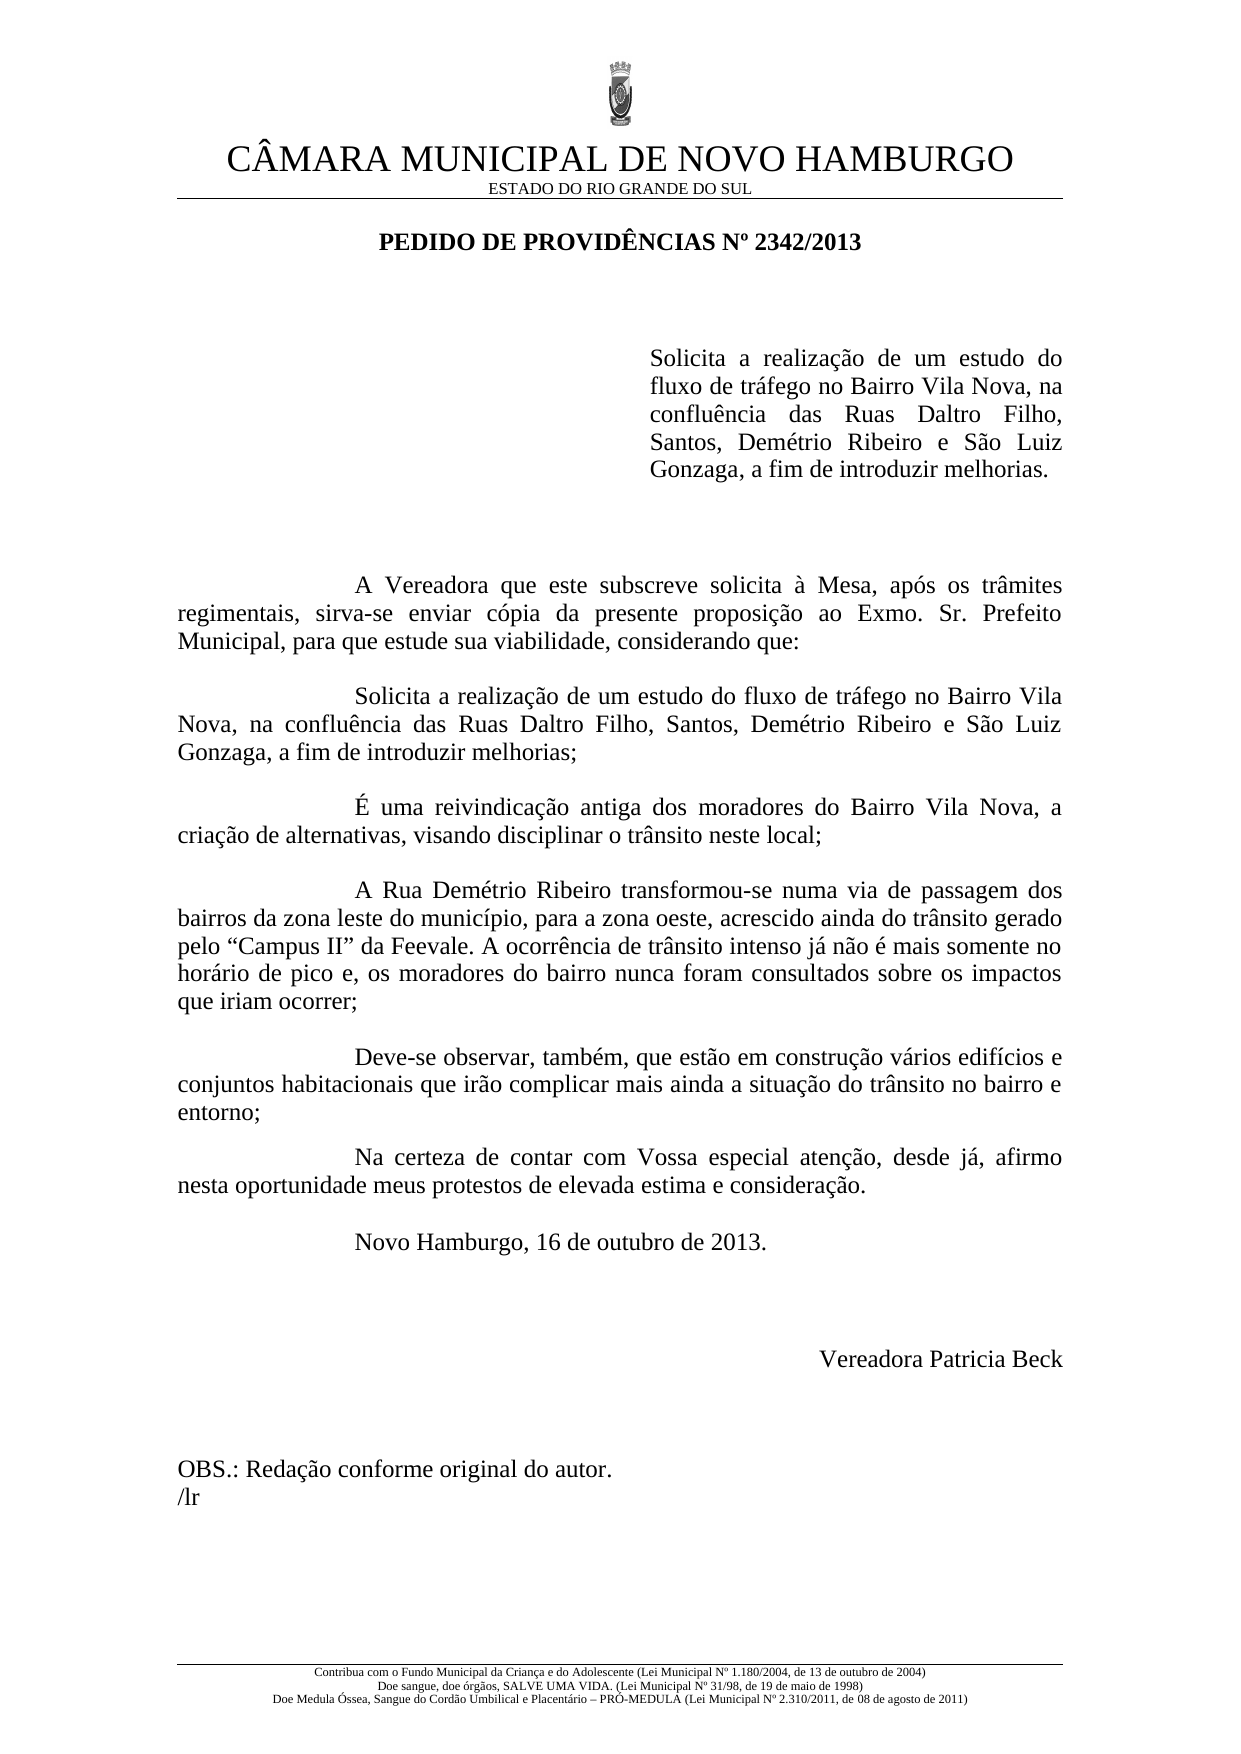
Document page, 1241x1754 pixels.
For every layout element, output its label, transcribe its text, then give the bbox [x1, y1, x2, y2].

text Solicita a realização de um estudo do fluxo de tráfego no Bairro Vila Nova, na confluência das Ruas Daltro Filho, Santos, Demétrio Ribeiro e São Luiz Gonzaga, a fim de introduzir melhorias; [177, 682, 1063, 766]
text Deve-se observar, também, que estão em construção vários edifícios e conjuntos habitacionais que irão complicar mais ainda a situação do trânsito no bairro e entorno; [177, 1043, 1063, 1126]
text A Rua Demétrio Ribeiro transformou-se numa via de passagem dos bairros da zona leste do município, para a zona oeste, acrescido ainda do trânsito gerado pelo “Campus II” da Feevale. A ocorrência de trânsito intenso já não é mais somente no horário de pico e, os moradores do bairro nunca foram consultados sobre os impactos que iriam ocorrer; [177, 876, 1063, 1015]
text OBS.: Redação conforme original do autor. [177, 1456, 1063, 1483]
text Na certeza de contar com Vossa especial atenção, desde já, afirmo nesta oportunidade meus protestos de elevada estima e consideração. [177, 1143, 1063, 1199]
text Novo Hamburgo, 16 de outubro de 2013. [177, 1228, 1063, 1256]
text A Vereadora que este subscreve solicita à Mesa, após os trâmites regimentais, sirva-se enviar cópia da presente proposição ao Exmo. Sr. Prefeito Municipal, para que estude sua viabilidade, considerando que: [177, 572, 1063, 655]
text Vereadora Patricia Beck [649, 1345, 1063, 1372]
text Solicita a realização de um estudo do fluxo de tráfego no Bairro Vila Nova, na confluência das Ruas Daltro Filho, Santos, Demétrio Ribeiro e São Luiz Gonzaga, a fim de introduzir melhorias. [649, 344, 1063, 483]
text É uma reivindicação antiga dos moradores do Bairro Vila Nova, a criação de alternativas, visando disciplinar o trânsito neste local; [177, 793, 1063, 849]
text PEDIDO DE PROVIDÊNCIAS Nº 2342/2013 [177, 228, 1063, 256]
text /lr [177, 1483, 1063, 1511]
